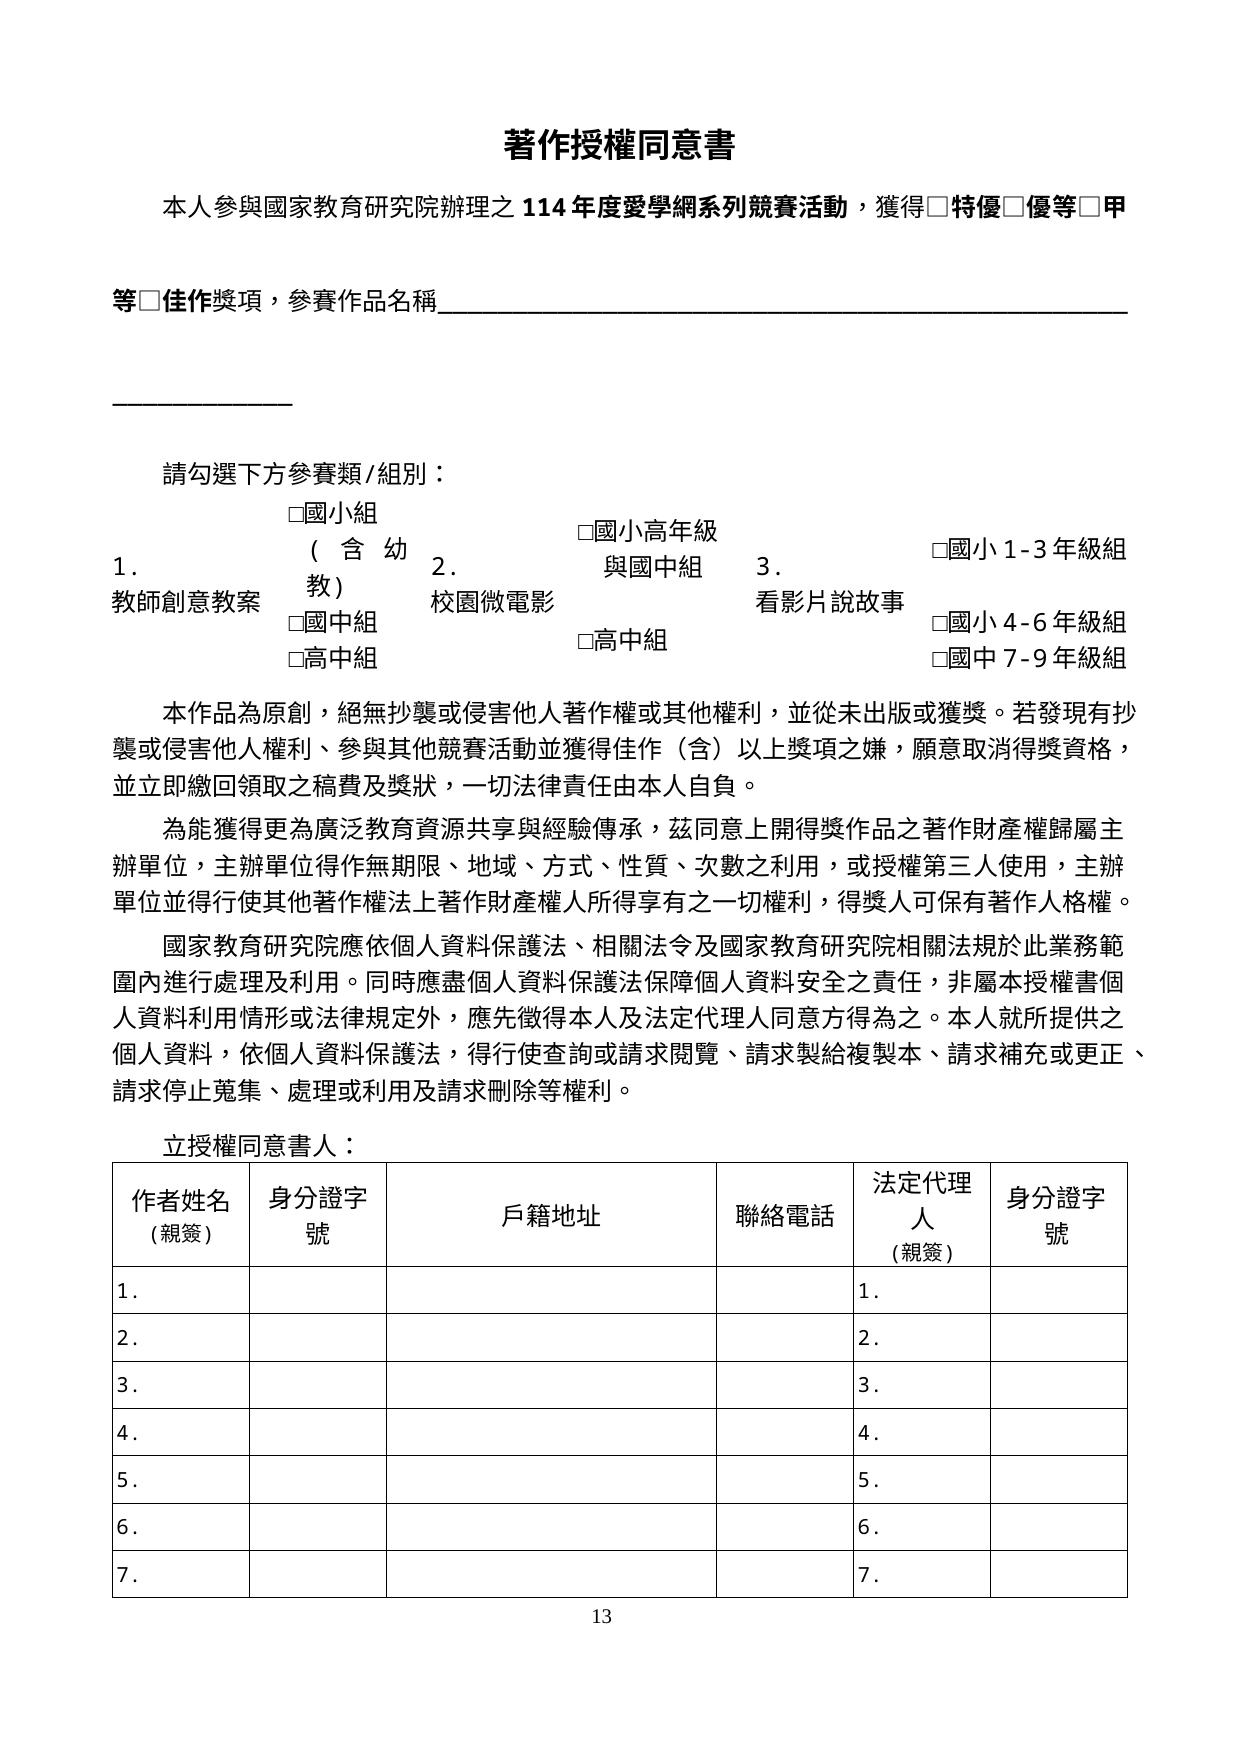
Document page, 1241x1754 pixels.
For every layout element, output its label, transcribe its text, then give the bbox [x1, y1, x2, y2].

table_cell [717, 1409, 853, 1455]
table_header 戶籍地址 [387, 1163, 716, 1266]
table_cell [387, 1409, 716, 1455]
table_cell 4. [113, 1409, 249, 1455]
table_cell 4. [854, 1409, 990, 1455]
table_cell [250, 1551, 386, 1597]
text 國家教育研究院應依個人資料保護法、相關法令及國家教育研究院相關法規於此業務範圍內進行處理及利用。同時應盡個人資料保護法保障個人資料安全之責任，非屬本授權書個人資料利用情形或法律規定外，應先徵得本人及法定代理人同意方得為之。本人就所提供之個人資料，依個人資料保護法，得行使查詢或請求閱覽、請求製給複製本、請求補充或更正、請求停止蒐集、處理或利用及請求刪除等權利。 [112, 926, 1128, 1107]
table_cell 2. [854, 1314, 990, 1361]
table_cell [717, 1504, 853, 1550]
table_header 聯絡電話 [717, 1163, 853, 1266]
table_cell □高中組 [567, 602, 744, 675]
table_cell 6. [854, 1504, 990, 1550]
table_cell [250, 1504, 386, 1550]
table_cell 6. [113, 1504, 249, 1550]
table_cell □國小4-6年級組 [921, 602, 1140, 638]
table_header 2. 校園微電影 [419, 494, 567, 675]
table_cell [250, 1267, 386, 1313]
table_header 3. 看影片說故事 [744, 494, 921, 675]
table_cell 3. [854, 1362, 990, 1408]
table_header □國小1-3年級組 [921, 494, 1140, 602]
table_cell [991, 1362, 1127, 1408]
table_cell 2. [113, 1314, 249, 1361]
table_cell [717, 1456, 853, 1502]
table_header □國小高年級 與國中組 [567, 494, 744, 602]
table_cell [250, 1362, 386, 1408]
table_header □國小組 (含幼教) [278, 494, 419, 602]
table_cell [387, 1551, 716, 1597]
text 請勾選下方參賽類/組別： [112, 431, 1128, 493]
table_cell 5. [113, 1456, 249, 1502]
table_cell [250, 1456, 386, 1502]
table_cell [250, 1314, 386, 1361]
table_cell 5. [854, 1456, 990, 1502]
text 本作品為原創，絕無抄襲或侵害他人著作權或其他權利，並從未出版或獲獎。若發現有抄襲或侵害他人權利、參與其他競賽活動並獲得佳作（含）以上獎項之嫌，願意取消得獎資格，並立即繳回領取之稿費及獎狀，一切法律責任由本人自負。 [112, 693, 1141, 802]
table_header 身分證字號 [991, 1163, 1127, 1266]
table_cell [991, 1504, 1127, 1550]
text 立授權同意書人： [112, 1126, 1128, 1162]
table_cell 1. [854, 1267, 990, 1313]
table_cell 7. [854, 1551, 990, 1597]
text 本人參與國家教育研究院辦理之114年度愛學網系列競賽活動，獲得□特優□優等□甲等□佳作獎項，參賽作品名稱__________________________________________________________ [112, 164, 1128, 414]
text 為能獲得更為廣泛教育資源共享與經驗傳承，茲同意上開得獎作品之著作財產權歸屬主辦單位，主辦單位得作無期限、地域、方式、性質、次數之利用，或授權第三人使用，主辦單位並得行使其他著作權法上著作財產權人所得享有之一切權利，得獎人可保有著作人格權。 [112, 810, 1128, 918]
text 著作授權同意書 [112, 101, 1128, 164]
table_header 身分證字號 [250, 1163, 386, 1266]
table_cell [717, 1267, 853, 1313]
table_cell [250, 1409, 386, 1455]
table_cell [387, 1314, 716, 1361]
table_cell 1. [113, 1267, 249, 1313]
table_cell [387, 1362, 716, 1408]
table_cell [717, 1314, 853, 1361]
table_cell □高中組 [278, 639, 419, 675]
table_cell [991, 1314, 1127, 1361]
table_cell [991, 1409, 1127, 1455]
table_cell [991, 1267, 1127, 1313]
table_cell [387, 1504, 716, 1550]
table_cell □國中7-9年級組 [921, 639, 1140, 675]
table_cell [717, 1362, 853, 1408]
table_cell □國中組 [278, 602, 419, 638]
table_cell 7. [113, 1551, 249, 1597]
table_header 作者姓名 (親簽) [113, 1163, 249, 1266]
table_cell [991, 1551, 1127, 1597]
table_cell [991, 1456, 1127, 1502]
table_cell [387, 1456, 716, 1502]
table_header 法定代理人 (親簽) [854, 1163, 990, 1266]
table_cell [717, 1551, 853, 1597]
table_cell [387, 1267, 716, 1313]
table_header 1. 教師創意教案 [100, 494, 277, 675]
table_cell 3. [113, 1362, 249, 1408]
